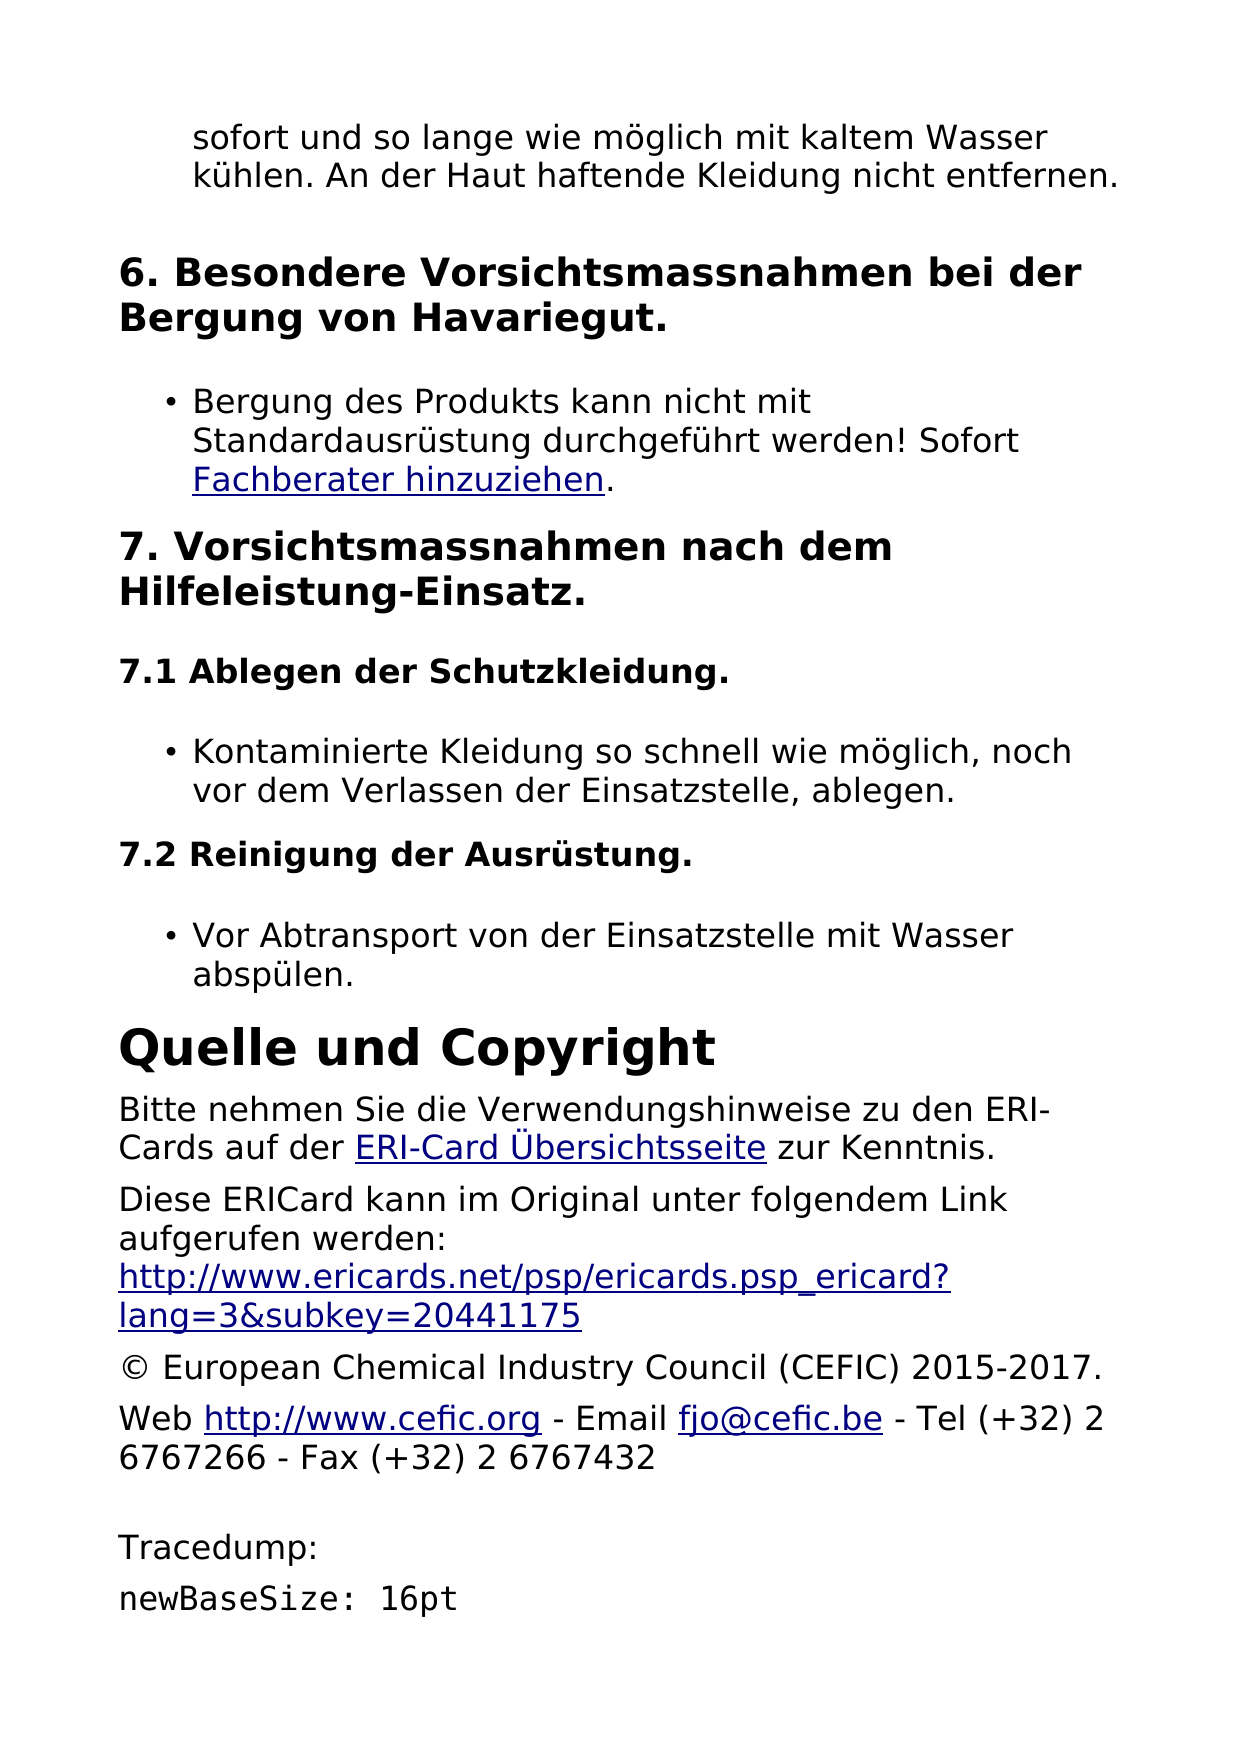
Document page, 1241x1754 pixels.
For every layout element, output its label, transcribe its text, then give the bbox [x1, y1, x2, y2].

list Vor Abtransport von der Einsatzstelle mit Wasser abspülen. [177, 917, 1122, 994]
subtitle 7.1 Ablegen der Schutzkleidung. [118, 652, 1122, 691]
text Tracedump: [118, 1490, 1122, 1567]
text Bitte nehmen Sie die Verwendungshinweise zu den ERI-Cards auf der ERI-Card Übersichtsseite zur Kenntnis. [118, 1090, 1122, 1168]
subtitle 6. Besondere Vorsichtsmassnahmen bei der Bergung von Havariegut. [118, 250, 1122, 341]
text © European Chemical Industry Council (CEFIC) 2015-2017. [118, 1348, 1122, 1387]
subtitle Quelle und Copyright [118, 1019, 1122, 1077]
subtitle 7. Vorsichtsmassnahmen nach dem Hilfeleistung-Einsatz. [118, 524, 1122, 615]
list sofort und so lange wie möglich mit kaltem Wasser kühlen. An der Haut haftende Kleidung nicht entfernen. [177, 118, 1122, 196]
list Bergung des Produkts kann nicht mit Standardausrüstung durchgeführt werden! Sofort Fachberater hinzuziehen. [177, 383, 1122, 499]
list Kontaminierte Kleidung so schnell wie möglich, noch vor dem Verlassen der Einsatzstelle, ablegen. [177, 733, 1122, 811]
text newBaseSize: 16pt [118, 1580, 1122, 1619]
subtitle 7.2 Reinigung der Ausrüstung. [118, 836, 1122, 874]
text Web http://www.cefic.org - Email fjo@cefic.be - Tel (+32) 2 6767266 - Fax (+32) 2 6767432 [118, 1399, 1122, 1477]
text Diese ERICard kann im Original unter folgendem Link aufgerufen werden: http://www.ericards.net/psp/ericards.psp_ericard?lang=3&subkey=20441175 [118, 1180, 1122, 1336]
